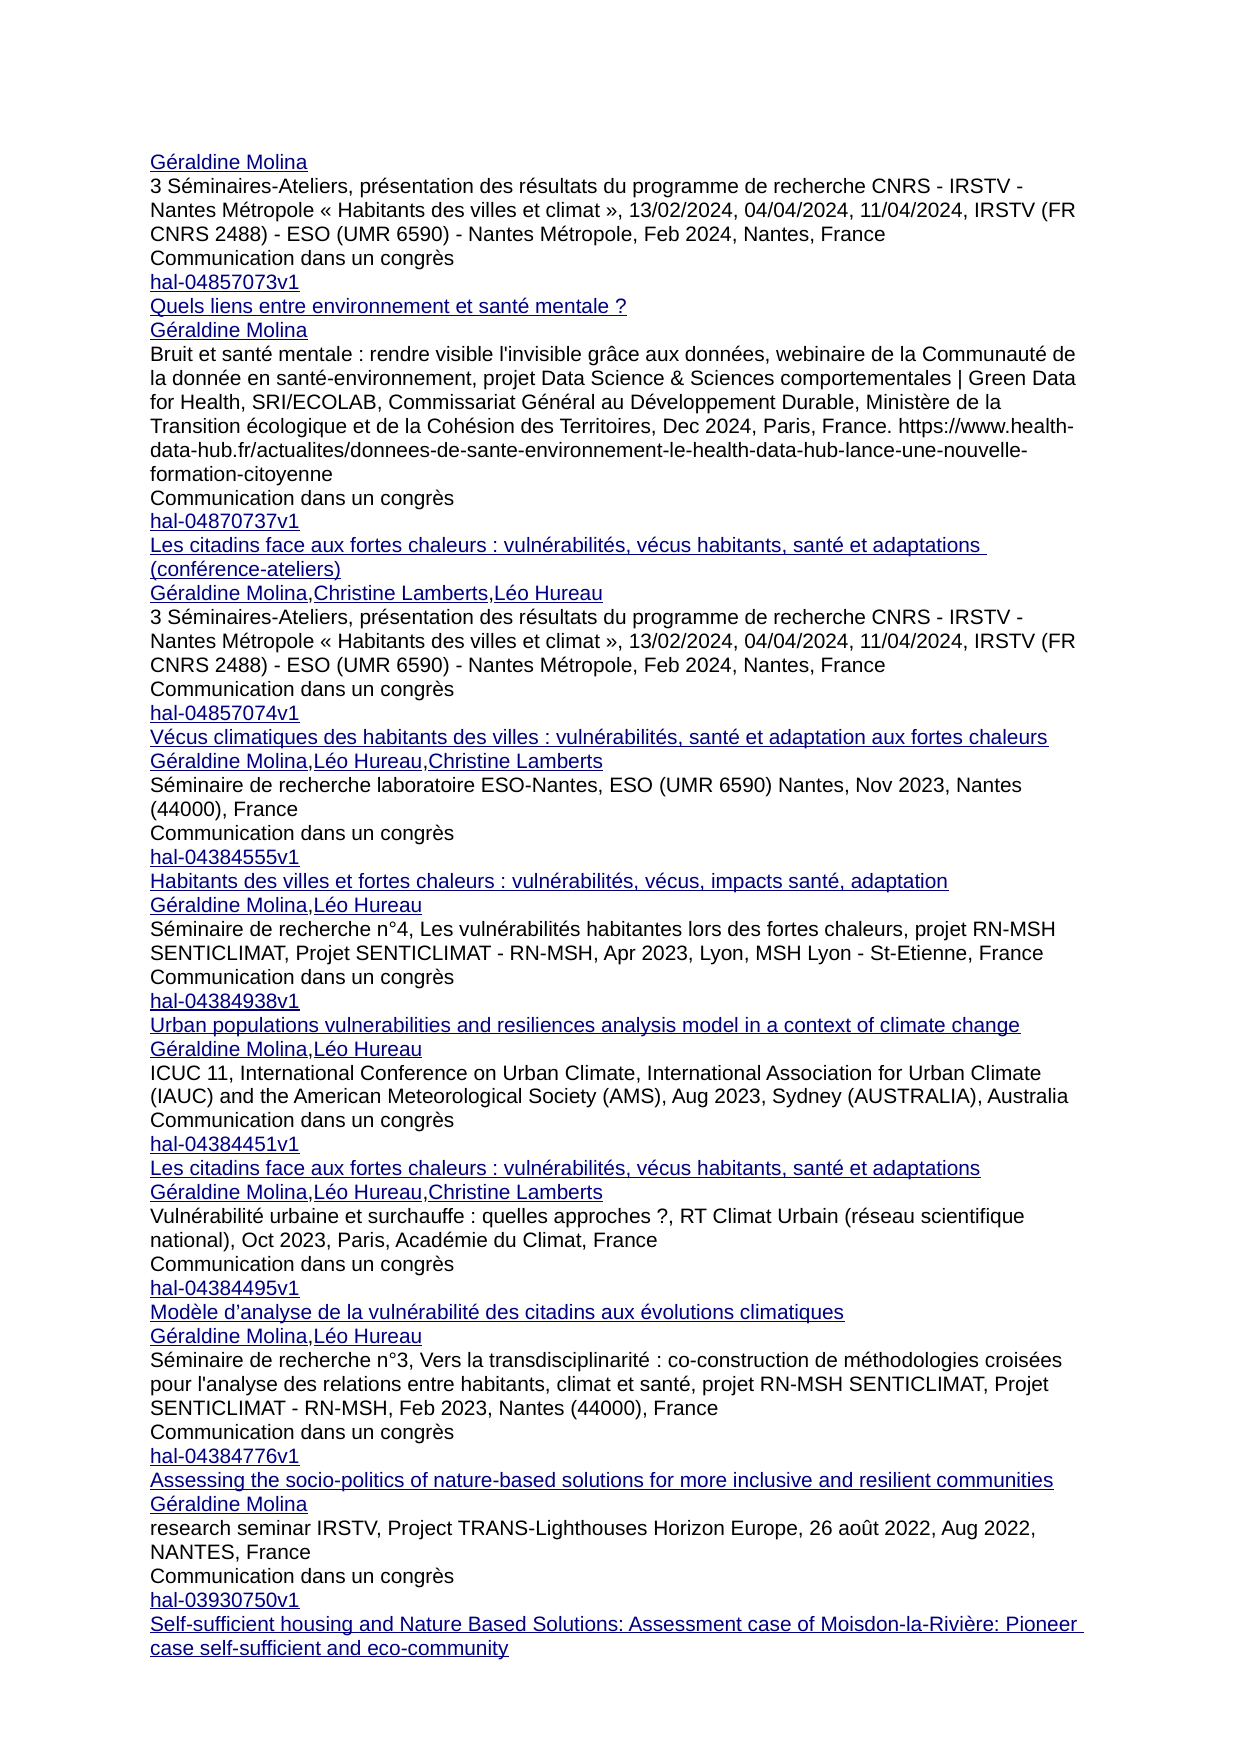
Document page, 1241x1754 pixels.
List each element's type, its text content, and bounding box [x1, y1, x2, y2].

table_cell Les citadins face aux fortes chaleurs : vulnérabilités, vécus habitants, santé et adaptations Géraldine Molina,Léo Hureau,Christine Lamberts Vulnérabilité urbaine et surchauffe : quelles approches ?, RT Climat Urbain (réseau scientifique national), Oct 2023, Paris, Académie du Climat, France Communication dans un congrès hal-04384495v1 [150, 1156, 1090, 1300]
table_cell Habitants des villes et fortes chaleurs : vulnérabilités, vécus, impacts santé, adaptation Géraldine Molina,Léo Hureau Séminaire de recherche n°4, Les vulnérabilités habitantes lors des fortes chaleurs, projet RN-MSH SENTICLIMAT, Projet SENTICLIMAT - RN-MSH, Apr 2023, Lyon, MSH Lyon - St-Etienne, France Communication dans un congrès hal-04384938v1 [150, 869, 1090, 1012]
table_cell Vécus climatiques des habitants des villes : vulnérabilités, santé et adaptation aux fortes chaleurs Géraldine Molina,Léo Hureau,Christine Lamberts Séminaire de recherche laboratoire ESO-Nantes, ESO (UMR 6590) Nantes, Nov 2023, Nantes (44000), France Communication dans un congrès hal-04384555v1 [150, 725, 1090, 869]
table_cell Self-sufficient housing and Nature Based Solutions: Assessment case of Moisdon-la-Rivière: Pioneer case self-sufficient and eco-community [150, 1611, 1090, 1659]
table_cell Géraldine Molina 3 Séminaires-Ateliers, présentation des résultats du programme de recherche CNRS - IRSTV - Nantes Métropole « Habitants des villes et climat », 13/02/2024, 04/04/2024, 11/04/2024, IRSTV (FR CNRS 2488) - ESO (UMR 6590) - Nantes Métropole, Feb 2024, Nantes, France Communication dans un congrès hal-04857073v1 [150, 150, 1090, 294]
table_cell Assessing the socio-politics of nature-based solutions for more inclusive and resilient communities Géraldine Molina research seminar IRSTV, Project TRANS-Lighthouses Horizon Europe, 26 août 2022, Aug 2022, NANTES, France Communication dans un congrès hal-03930750v1 [150, 1468, 1090, 1611]
table_cell Quels liens entre environnement et santé mentale ? Géraldine Molina Bruit et santé mentale : rendre visible l'invisible grâce aux données, webinaire de la Communauté de la donnée en santé-environnement, projet Data Science & Sciences comportementales | Green Data for Health, SRI/ECOLAB, Commissariat Général au Développement Durable, Ministère de la Transition écologique et de la Cohésion des Territoires, Dec 2024, Paris, France. https://www.health-data-hub.fr/actualites/donnees-de-sante-environnement-le-health-data-hub-lance-une-nouvelle-formation-citoyenne Communication dans un congrès hal-04870737v1 [150, 294, 1090, 533]
table_cell Urban populations vulnerabilities and resiliences analysis model in a context of climate change Géraldine Molina,Léo Hureau ICUC 11, International Conference on Urban Climate, International Association for Urban Climate (IAUC) and the American Meteorological Society (AMS), Aug 2023, Sydney (AUSTRALIA), Australia Communication dans un congrès hal-04384451v1 [150, 1013, 1090, 1156]
table_cell Modèle d’analyse de la vulnérabilité des citadins aux évolutions climatiques Géraldine Molina,Léo Hureau Séminaire de recherche n°3, Vers la transdisciplinarité : co-construction de méthodologies croisées pour l'analyse des relations entre habitants, climat et santé, projet RN-MSH SENTICLIMAT, Projet SENTICLIMAT - RN-MSH, Feb 2023, Nantes (44000), France Communication dans un congrès hal-04384776v1 [150, 1300, 1090, 1468]
table_cell Les citadins face aux fortes chaleurs : vulnérabilités, vécus habitants, santé et adaptations (conférence-ateliers) Géraldine Molina,Christine Lamberts,Léo Hureau 3 Séminaires-Ateliers, présentation des résultats du programme de recherche CNRS - IRSTV - Nantes Métropole « Habitants des villes et climat », 13/02/2024, 04/04/2024, 11/04/2024, IRSTV (FR CNRS 2488) - ESO (UMR 6590) - Nantes Métropole, Feb 2024, Nantes, France Communication dans un congrès hal-04857074v1 [150, 533, 1090, 725]
